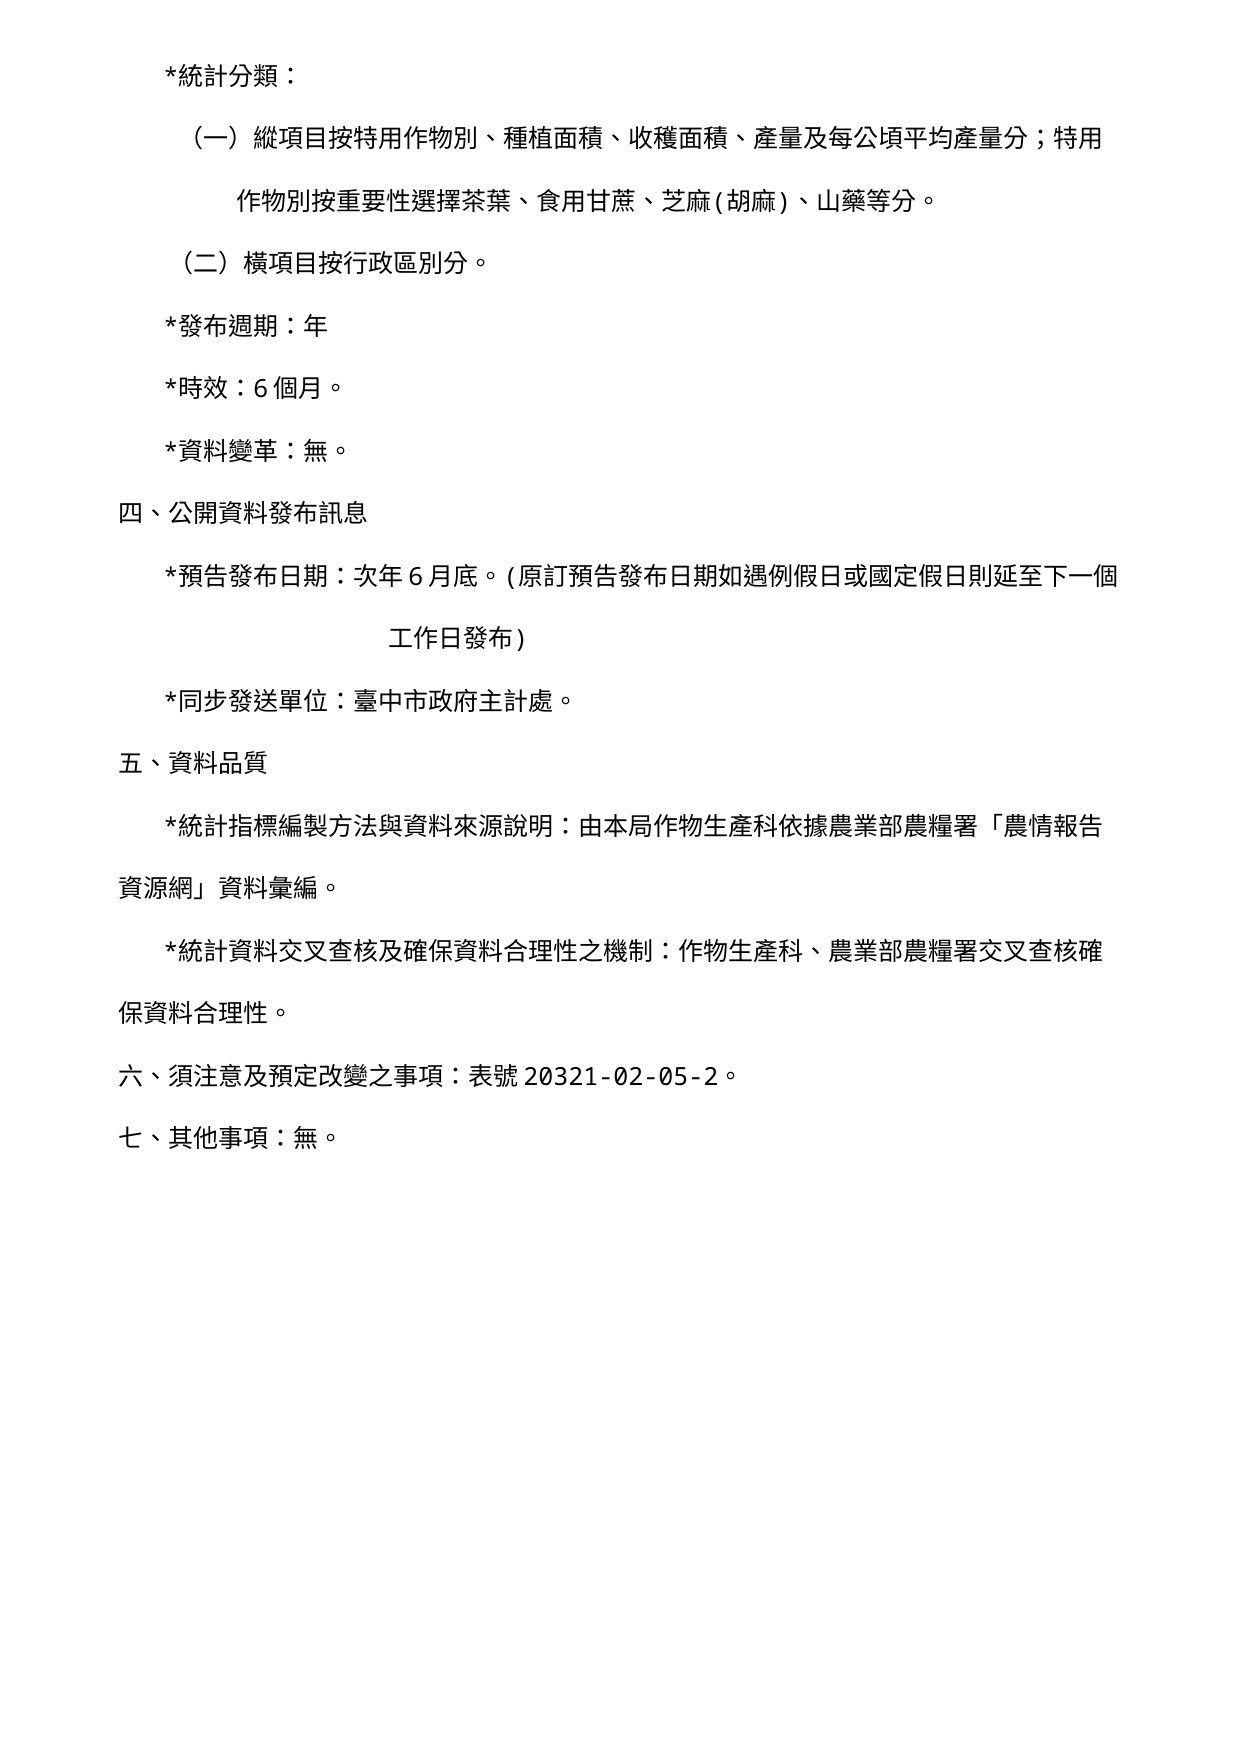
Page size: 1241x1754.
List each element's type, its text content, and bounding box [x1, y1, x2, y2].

text 五、資料品質 [118, 720, 1122, 783]
text *發布週期：年 [118, 283, 1122, 345]
text （一）縱項目按特用作物別、種植面積、收穫面積、產量及每公頃平均產量分；特用作物別按重要性選擇茶葉、食用甘蔗、芝麻(胡麻)、山藥等分。 [118, 95, 1122, 220]
text *預告發布日期：次年6月底。(原訂預告發布日期如遇例假日或國定假日則延至下一個 [118, 533, 1122, 595]
text *同步發送單位：臺中市政府主計處。 [118, 658, 1122, 720]
text 工作日發布) [118, 595, 1122, 658]
text *時效：6個月。 [118, 345, 1122, 408]
text *資料變革：無。 [118, 408, 1122, 470]
text *統計指標編製方法與資料來源說明：由本局作物生產科依據農業部農糧署「農情報告資源網」資料彙編。 *統計資料交叉查核及確保資料合理性之機制：作物生產科、農業部農糧署交叉查核確保資料合理性。 [118, 783, 1122, 1033]
text （二）橫項目按行政區別分。 [118, 220, 1122, 283]
text 六、須注意及預定改變之事項：表號20321-02-05-2。 [118, 1033, 1122, 1095]
text *統計分類： [118, 33, 1122, 95]
text 七、其他事項：無。 [118, 1095, 1122, 1158]
text 四、公開資料發布訊息 [118, 470, 1122, 533]
